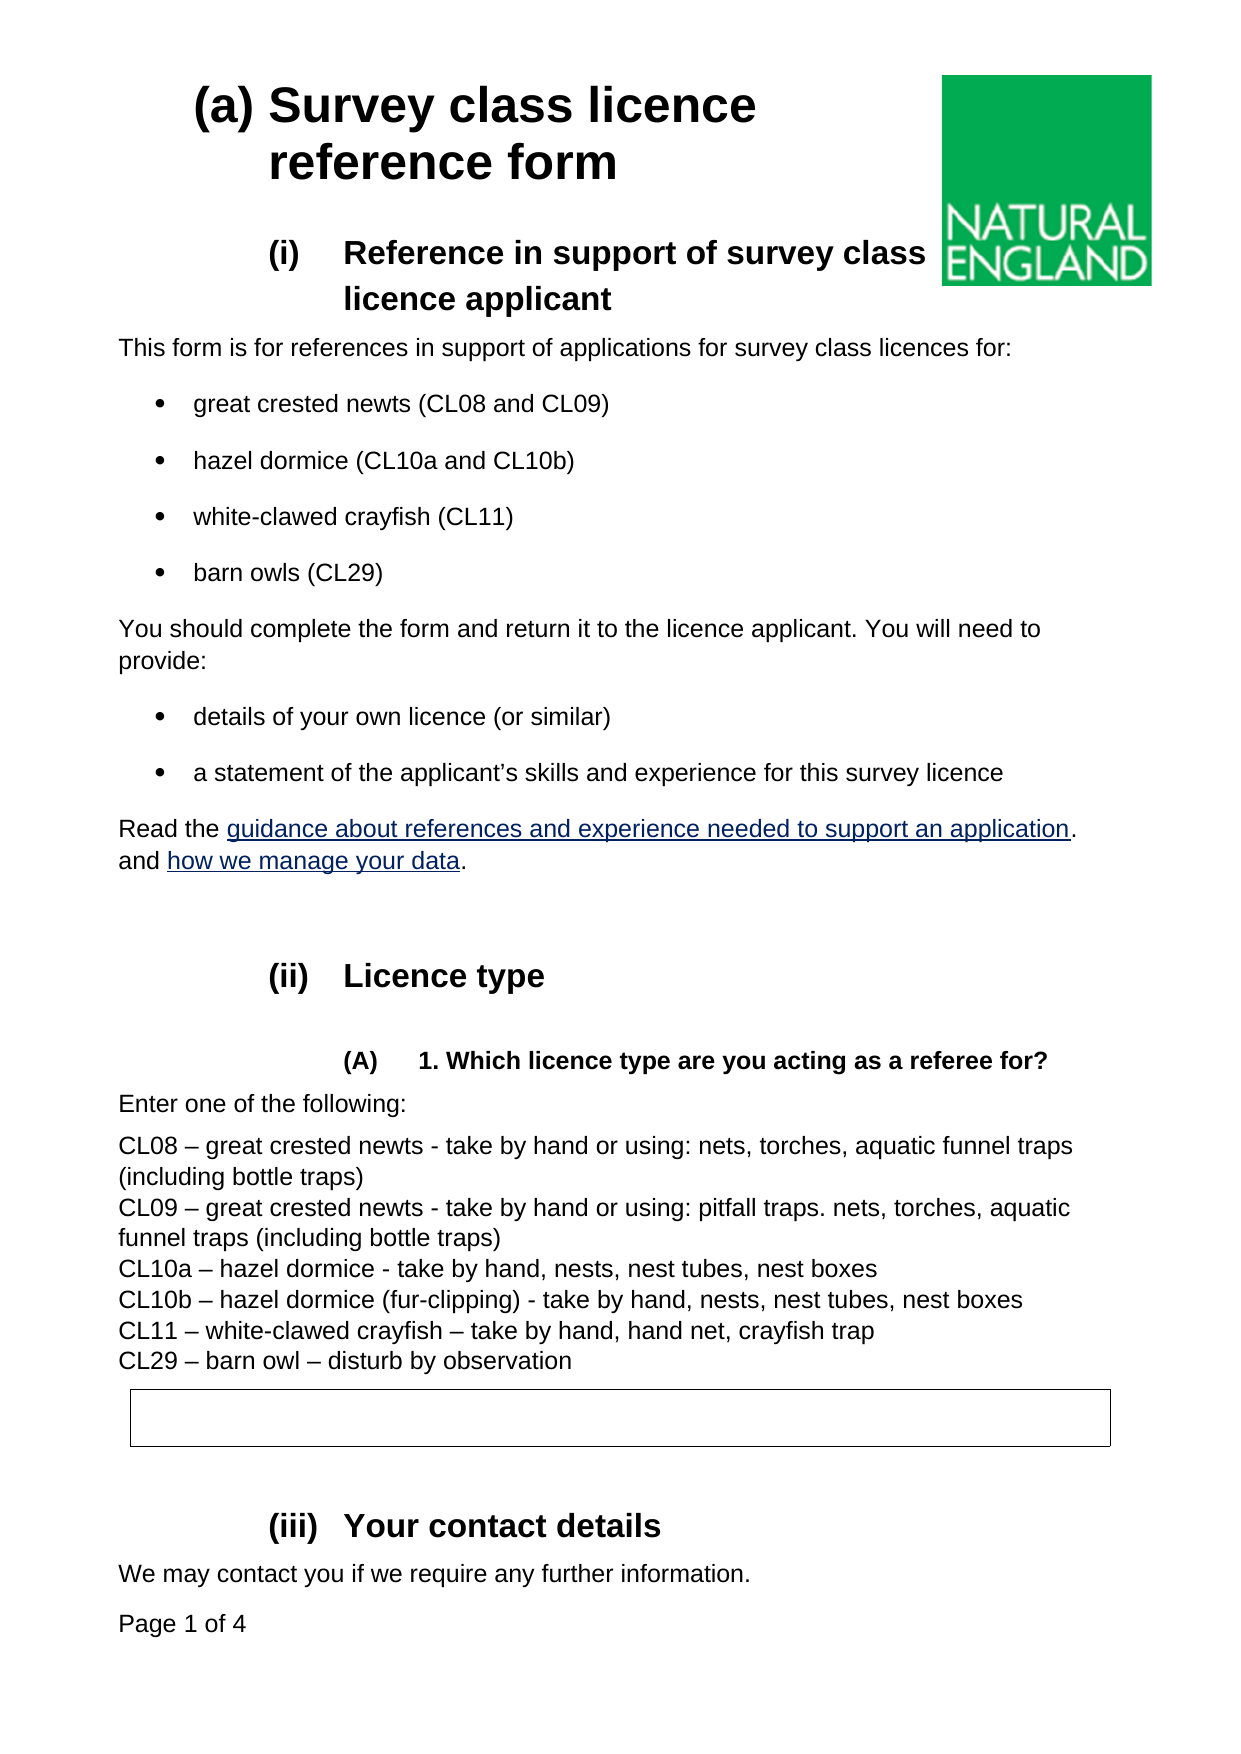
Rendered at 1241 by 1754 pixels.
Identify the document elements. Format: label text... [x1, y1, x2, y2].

list white-clawed crayfish (CL11) [156, 500, 1122, 532]
text CL10b – hazel dormice (fur-clipping) - take by hand, nests, nest tubes, nest boxes [118, 1285, 1122, 1314]
list barn owls (CL29) [156, 557, 1122, 588]
list details of your own licence (or similar) [156, 700, 1122, 732]
subtitle Your contact details [268, 1501, 1122, 1546]
text CL29 – barn owl – disturb by observation [118, 1346, 1122, 1375]
subtitle Reference in support of survey class licence applicant [268, 227, 1122, 319]
text CL10a – hazel dormice - take by hand, nests, nest tubes, nest boxes [118, 1254, 1122, 1283]
subtitle 1. Which licence type are you acting as a referee for? [343, 1046, 1122, 1075]
text We may contact you if we require any further information. [118, 1559, 1122, 1588]
text Read the guidance about references and experience needed to support an application. and how we manage your data. [118, 813, 1122, 875]
list a statement of the applicant’s skills and experience for this survey licence [156, 757, 1122, 788]
text Enter one of the following: [118, 1087, 1122, 1119]
subtitle Licence type [268, 950, 1122, 996]
list great crested newts (CL08 and CL09) [156, 388, 1122, 419]
text CL09 – great crested newts - take by hand or using: pitfall traps. nets, torches, aquatic funnel traps (including bottle traps) [118, 1193, 1122, 1252]
list hazel dormice (CL10a and CL10b) [156, 444, 1122, 475]
text CL08 – great crested newts - take by hand or using: nets, torches, aquatic funnel traps (including bottle traps) [118, 1131, 1122, 1191]
text You should complete the form and return it to the licence applicant. You will need to provide: [118, 613, 1122, 675]
text CL11 – white-clawed crayfish – take by hand, hand net, crayfish trap [118, 1316, 1122, 1344]
subtitle Survey class licence reference form [193, 75, 941, 190]
text This form is for references in support of applications for survey class licences for: [118, 332, 1122, 363]
